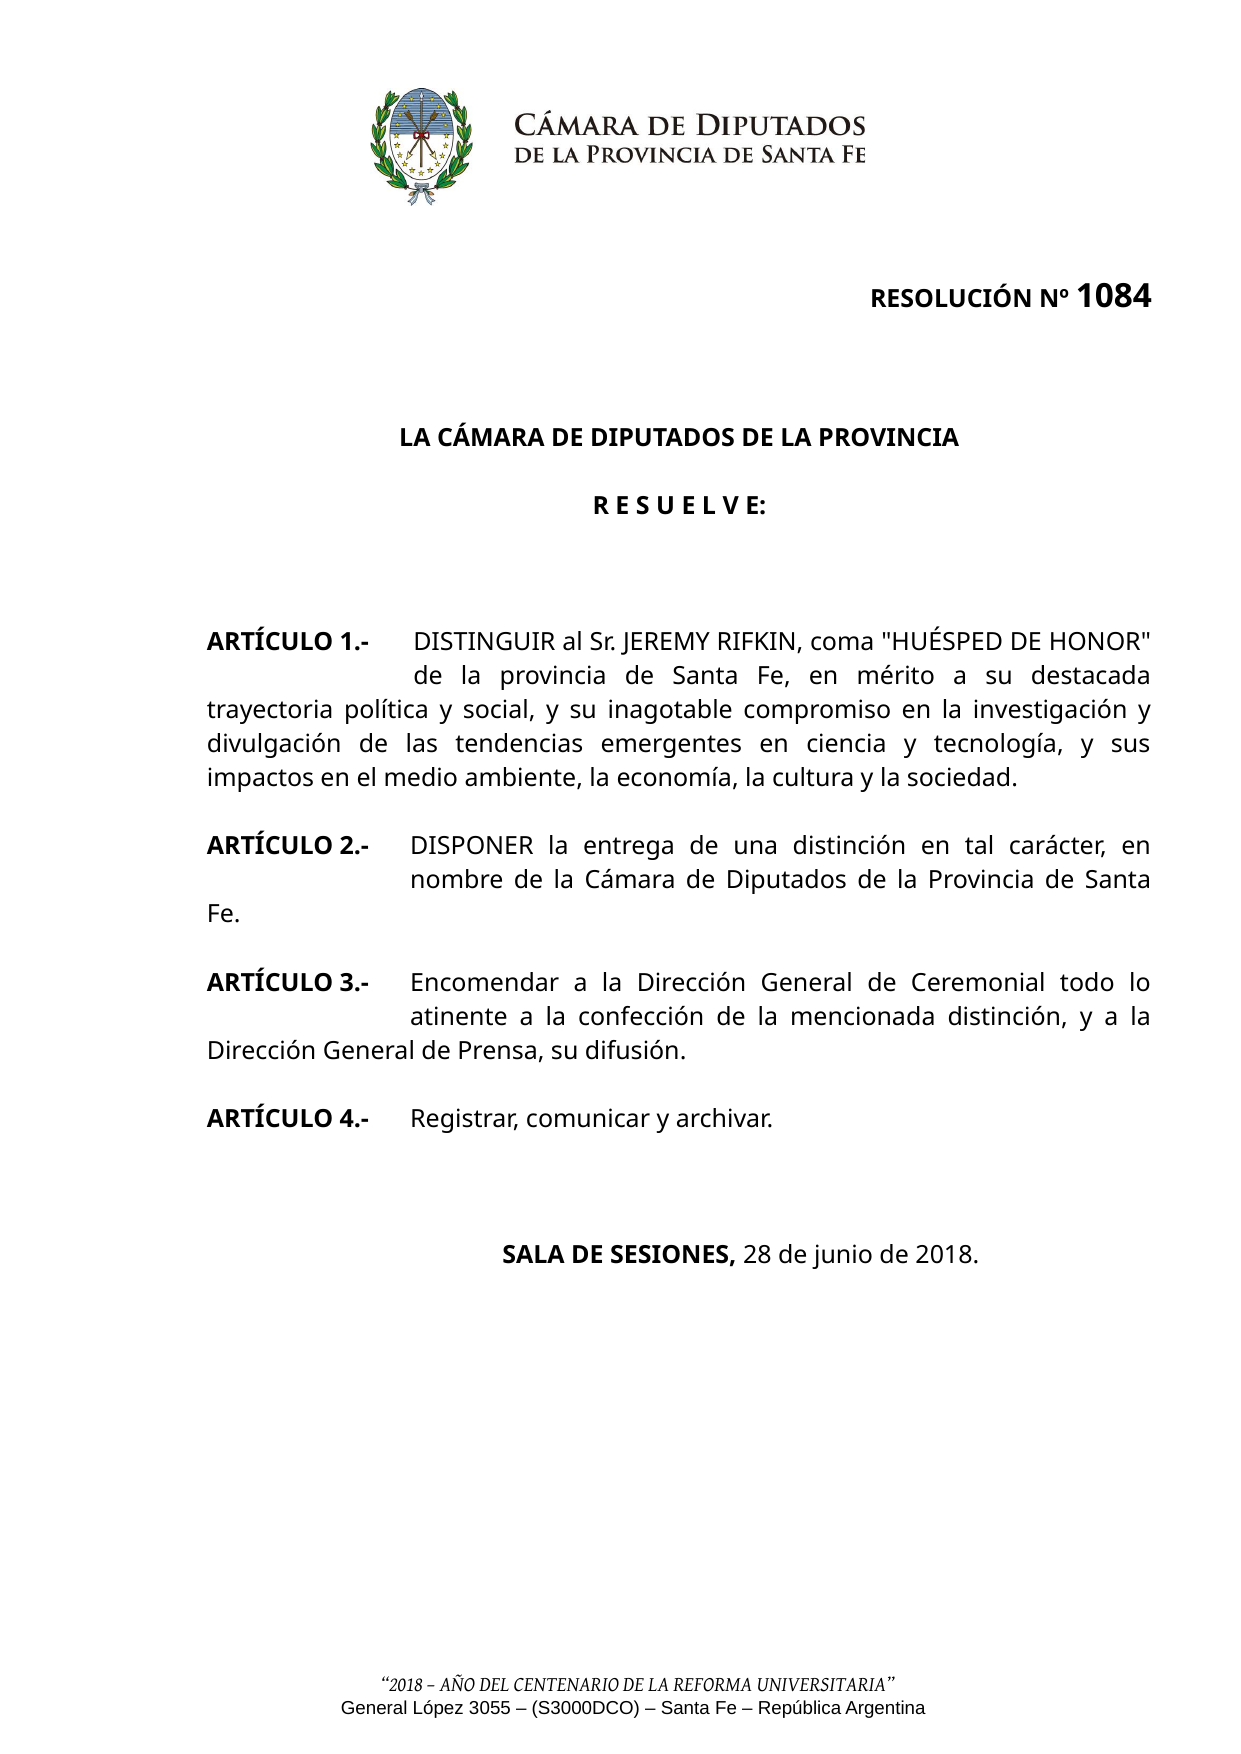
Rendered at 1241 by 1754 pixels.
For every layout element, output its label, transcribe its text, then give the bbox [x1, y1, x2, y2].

text DISTINGUIR al Sr. JEREMY RIFKIN, coma "HUÉSPED DE HONOR" de la provincia de Santa Fe, en mérito a su destacada trayectoria política y social, y su inagotable compromiso en la investigación y divulgación de las tendencias emergentes en ciencia y tecnología, y sus impactos en el medio ambiente, la economía, la cultura y la sociedad. [207, 624, 1152, 794]
text R E S U E L V E: [207, 487, 1152, 521]
text SALA DE SESIONES, 28 de junio de 2018. [207, 1237, 1152, 1271]
table_header ARTÍCULO 1.- [207, 624, 413, 674]
text RESOLUCIÓN Nº 1084 [207, 272, 1152, 317]
table_header ARTÍCULO 3.- [207, 964, 410, 1014]
picture [370, 88, 866, 210]
text DISPONER la entrega de una distinción en tal carácter, en nombre de la Cámara de Diputados de la Provincia de Santa Fe. [207, 828, 1152, 930]
text Registrar, comunicar y archivar. [410, 1101, 1152, 1134]
text LA CÁMARA DE DIPUTADOS DE LA PROVINCIA [207, 419, 1152, 453]
table_header ARTÍCULO 4.- [207, 1101, 410, 1151]
text Encomendar a la Dirección General de Ceremonial todo lo atinente a la confección de la mencionada distinción, y a la Dirección General de Prensa, su difusión. [207, 964, 1152, 1066]
table_header ARTÍCULO 2.- [207, 828, 410, 878]
